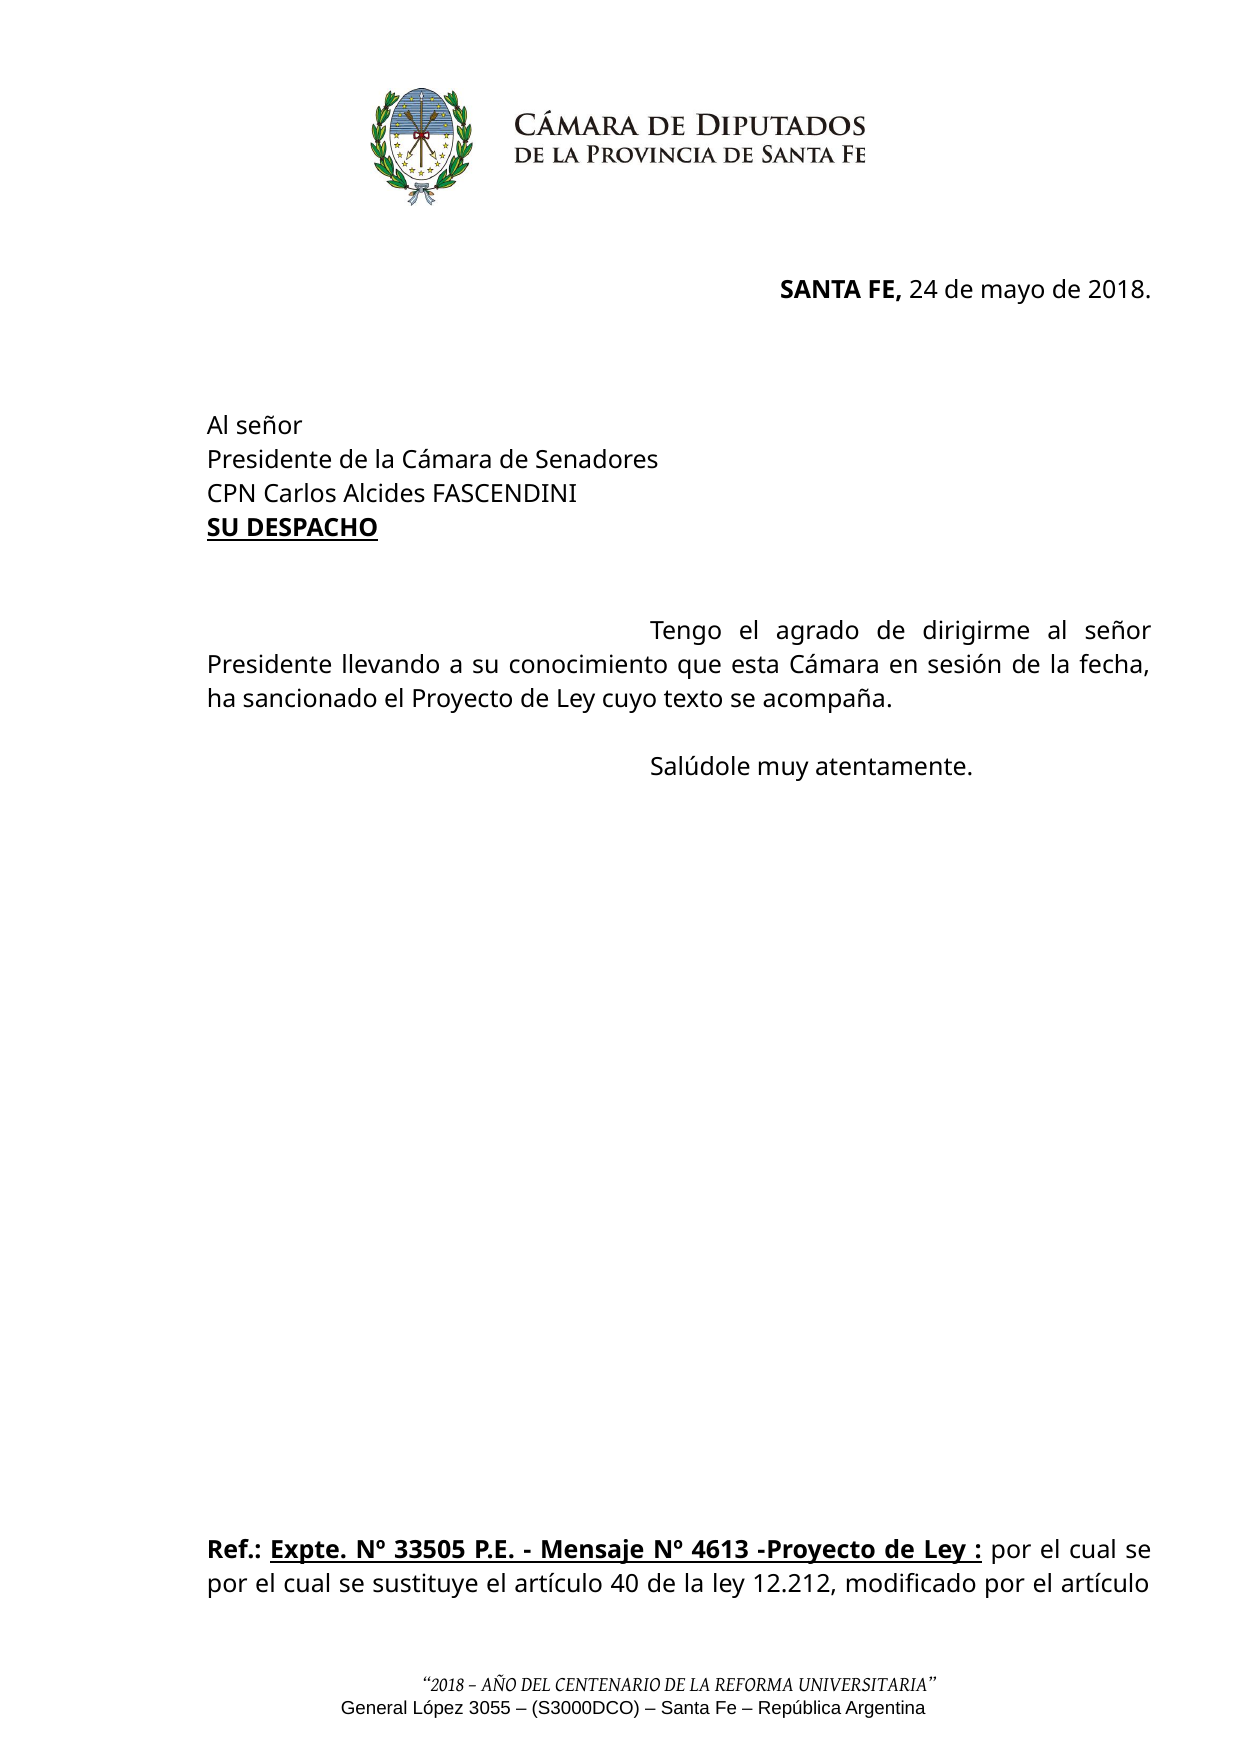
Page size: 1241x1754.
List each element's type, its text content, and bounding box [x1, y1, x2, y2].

text Ref.: Expte. Nº 33505 P.E. - Mensaje Nº 4613 -Proyecto de Ley : por el cual se por el cual se sustituye el artículo 40 de la ley 12.212, modificado por el artículo [207, 1532, 1152, 1600]
text Tengo el agrado de dirigirme al señor Presidente llevando a su conocimiento que esta Cámara en sesión de la fecha, ha sancionado el Proyecto de Ley cuyo texto se acompaña. [207, 612, 1152, 714]
text Al señor [207, 408, 1152, 442]
text Salúdole muy atentamente. [207, 748, 1152, 783]
text SU DESPACHO [207, 510, 1152, 544]
text CPN Carlos Alcides FASCENDINI [207, 476, 1152, 510]
picture [370, 88, 866, 210]
text Presidente de la Cámara de Senadores [207, 442, 1152, 476]
text SANTA FE, 24 de mayo de 2018. [207, 272, 1152, 306]
